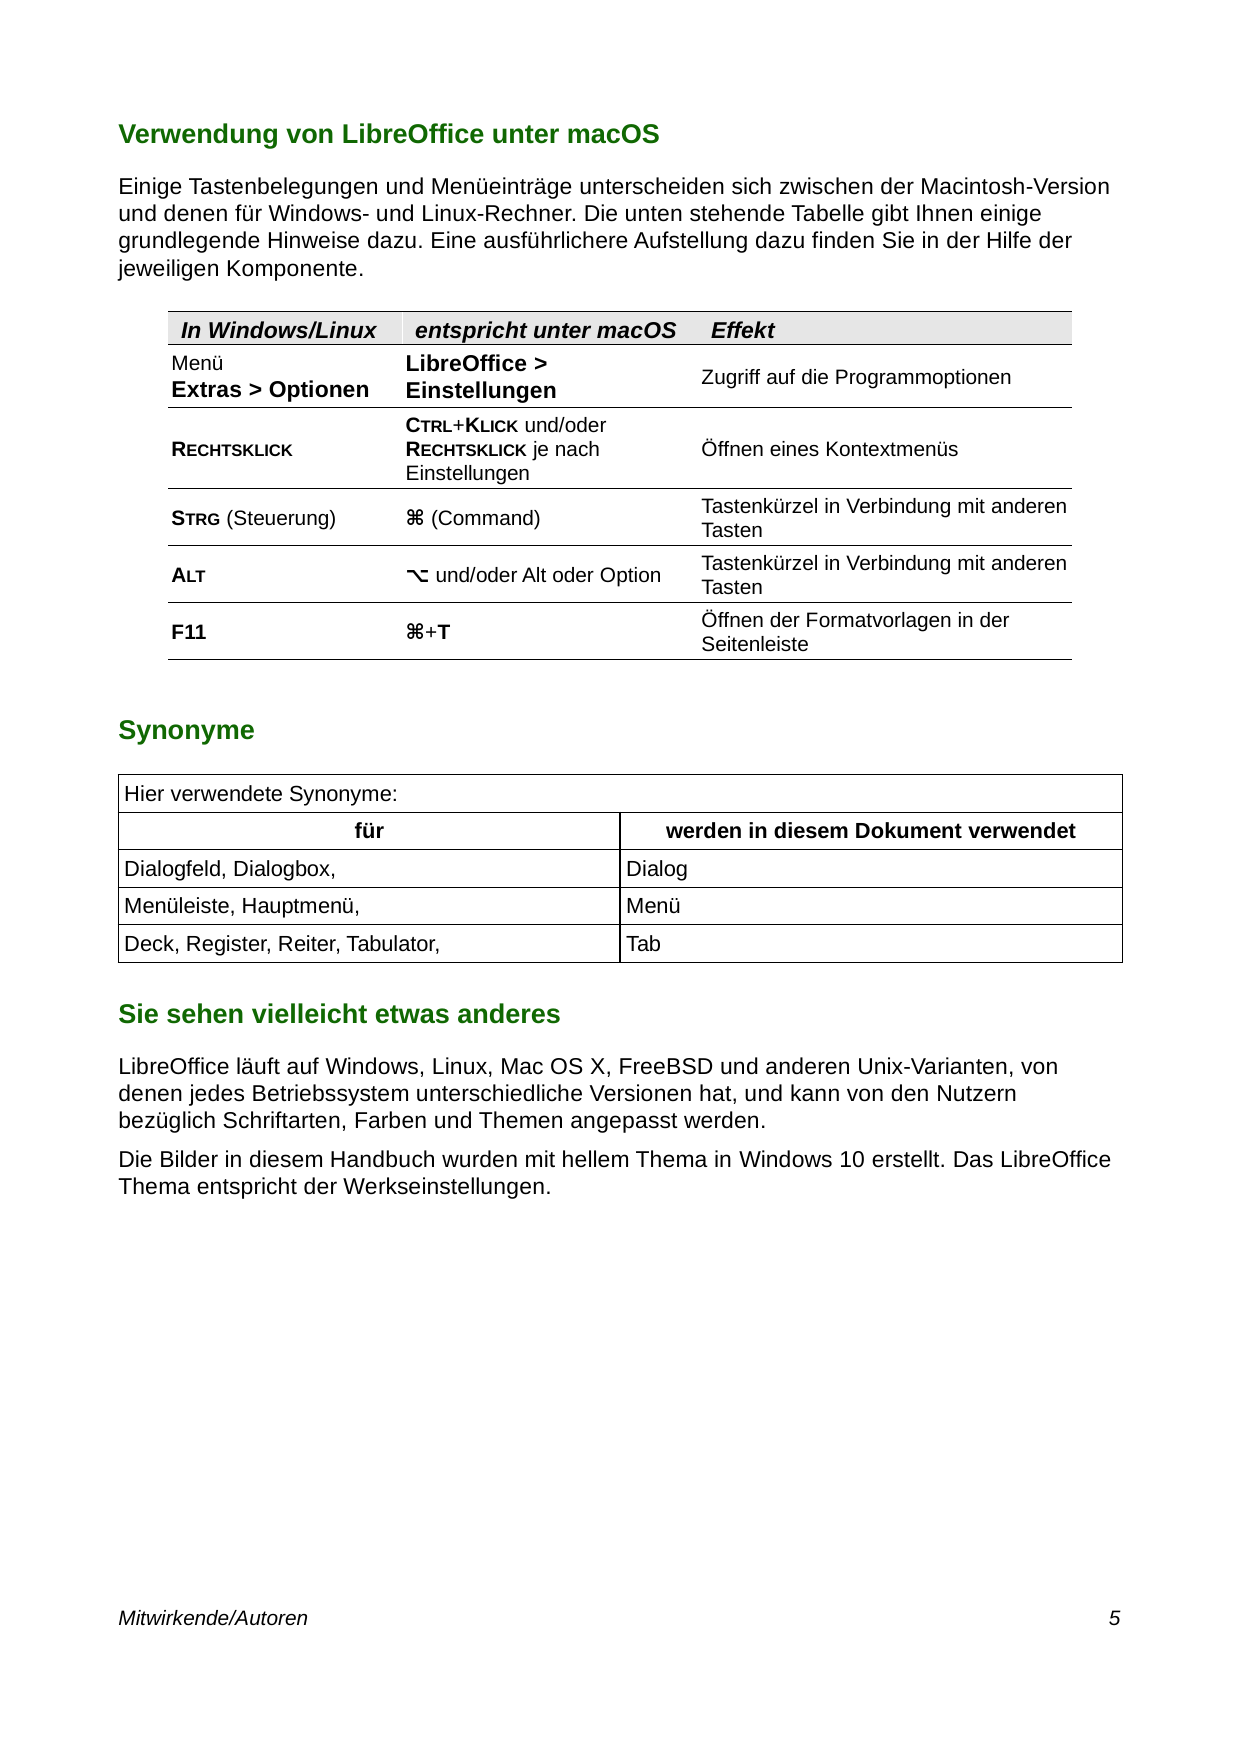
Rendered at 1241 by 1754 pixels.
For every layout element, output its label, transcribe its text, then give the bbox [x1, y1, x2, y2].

table_cell Tastenkürzel in Verbindung mit anderen Tasten [698, 546, 1072, 602]
table_header In Windows/Linux [168, 312, 402, 344]
table_cell Dialog [621, 850, 1122, 887]
text Die Bilder in diesem Handbuch wurden mit hellem Thema in Windows 10 erstellt. Das LibreOffice Thema entspricht der Werkseinstellungen. [118, 1146, 1122, 1200]
table_cell Menüleiste, Hauptmenü, [119, 888, 619, 924]
subtitle Verwendung von LibreOffice unter macOS [118, 118, 1122, 149]
table_cell F11 [168, 603, 402, 659]
table_cell ⌘+T [403, 603, 698, 659]
table_cell Strg (Steuerung) [168, 489, 402, 545]
table_cell Rechtsklick [168, 408, 402, 488]
table_cell LibreOffice > Einstellungen [403, 345, 698, 407]
table_cell werden in diesem Dokument verwendet [621, 813, 1122, 849]
table_cell ⌘ (Command) [403, 489, 698, 545]
table_cell Alt [168, 546, 402, 602]
table_cell Dialogfeld, Dialogbox, [119, 850, 619, 887]
table_cell Menü Extras > Optionen [168, 345, 402, 407]
table_cell Menü [621, 888, 1122, 924]
table_header Hier verwendete Synonyme: [119, 775, 1122, 812]
table_cell Zugriff auf die Programmoptionen [698, 345, 1072, 407]
table_header Effekt [698, 312, 1072, 344]
text Einige Tastenbelegungen und Menüeinträge unterscheiden sich zwischen der Macintosh-Version und denen für Windows- und Linux-Rechner. Die unten stehende Tabelle gibt Ihnen einige grundlegende Hinweise dazu. Eine ausführlichere Aufstellung dazu finden Sie in der Hilfe der jeweiligen Komponente. [118, 173, 1122, 281]
table_cell Ctrl+Klick und/oder Rechtsklick je nach Einstellungen [403, 408, 698, 488]
subtitle Sie sehen vielleicht etwas anderes [118, 998, 1122, 1029]
table_cell Tab [621, 925, 1122, 962]
text LibreOffice läuft auf Windows, Linux, Mac OS X, FreeBSD und anderen Unix-Varianten, von denen jedes Betriebssystem unterschiedliche Versionen hat, und kann von den Nutzern bezüglich Schriftarten, Farben und Themen angepasst werden. [118, 1053, 1122, 1134]
table_cell Tastenkürzel in Verbindung mit anderen Tasten [698, 489, 1072, 545]
table_cell für [119, 813, 619, 849]
subtitle Synonyme [118, 713, 1122, 744]
table_cell ⌥ und/oder Alt oder Option [403, 546, 698, 602]
table_header entspricht unter macOS [403, 312, 698, 344]
table_cell Öffnen eines Kontextmenüs [698, 408, 1072, 488]
table_cell Deck, Register, Reiter, Tabulator, [119, 925, 619, 962]
table_cell Öffnen der Formatvorlagen in der Seitenleiste [698, 603, 1072, 659]
